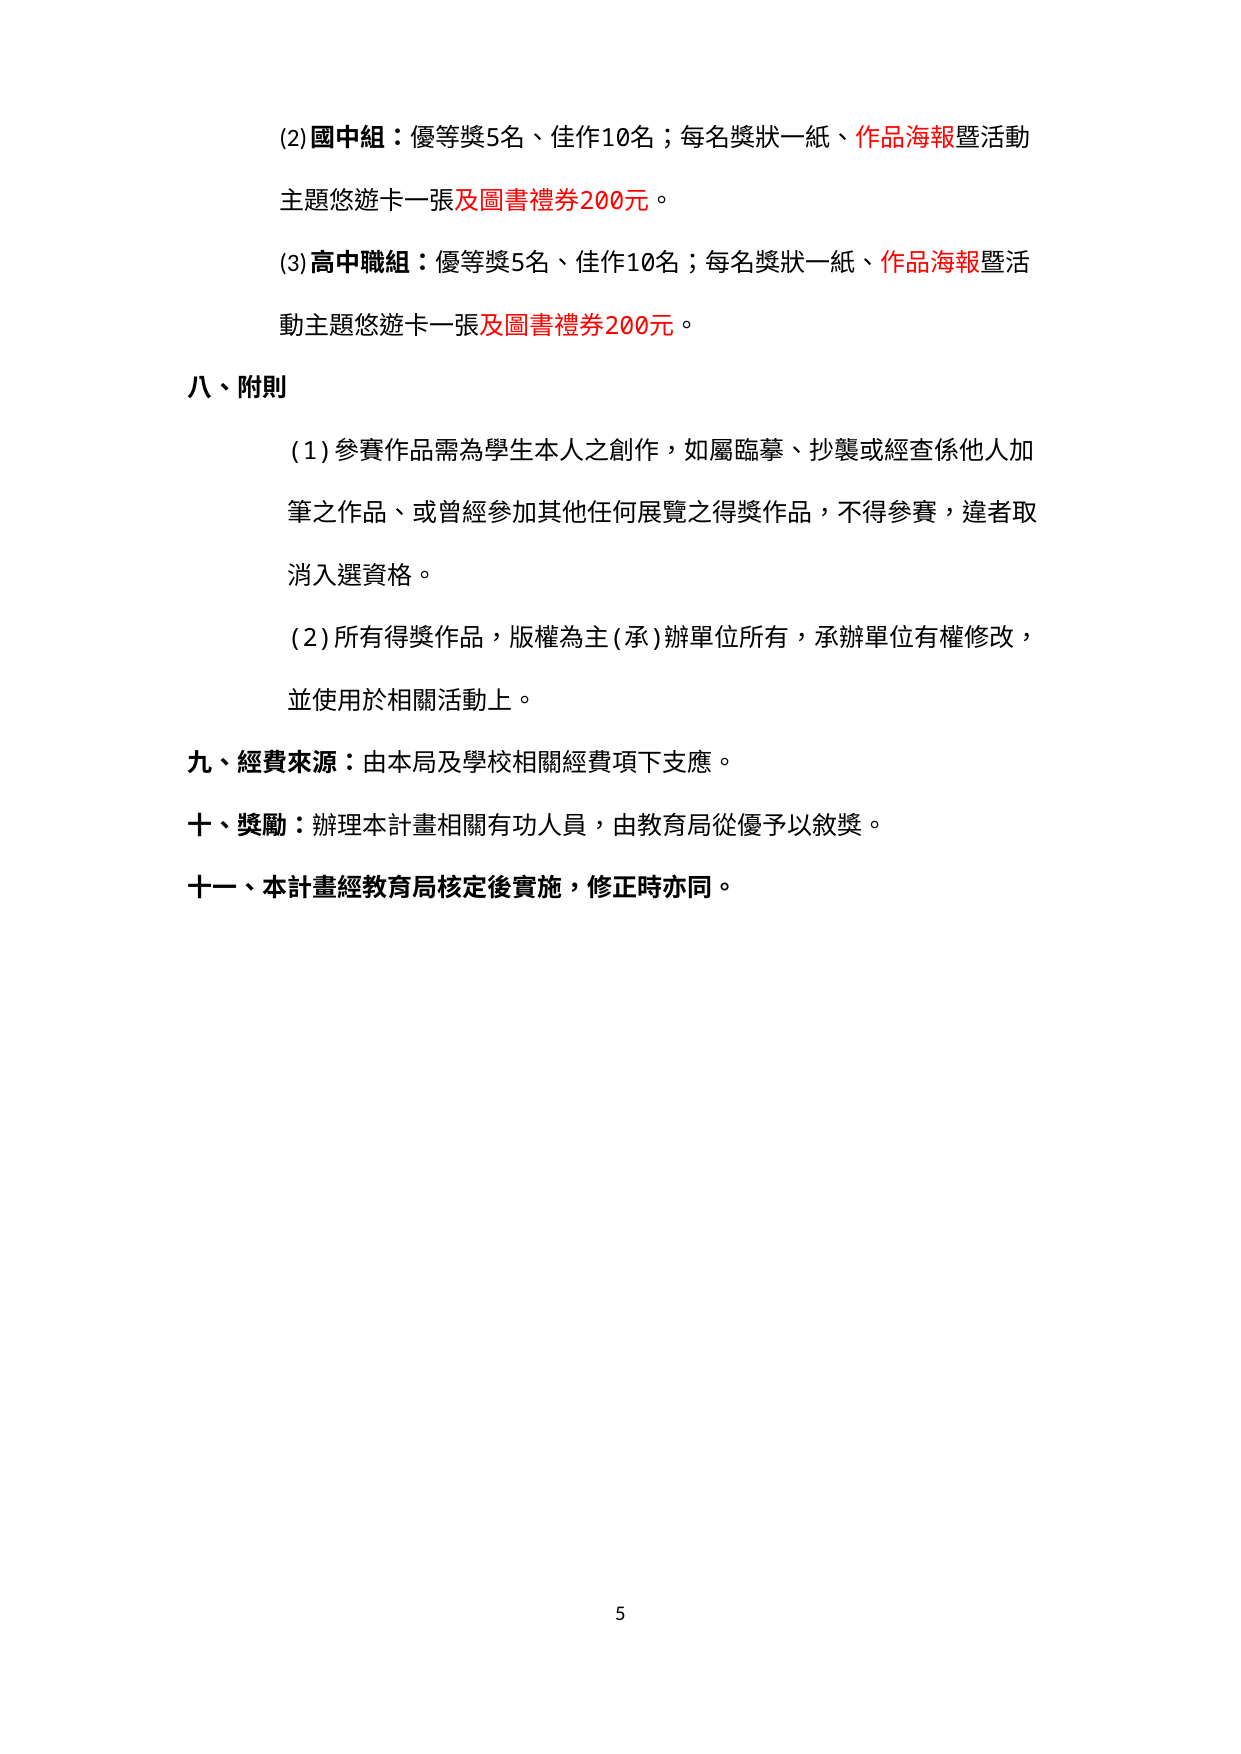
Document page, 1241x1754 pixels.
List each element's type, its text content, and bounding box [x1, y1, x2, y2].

text 九、經費來源：由本局及學校相關經費項下支應。 [187, 719, 1053, 782]
text 十、獎勵：辦理本計畫相關有功人員，由教育局從優予以敘獎。 [187, 782, 1053, 844]
text 十一、本計畫經教育局核定後實施，修正時亦同。 [187, 844, 1053, 907]
list 高中職組：優等獎5名、佳作10名；每名獎狀一紙、作品海報暨活動主題悠遊卡一張及圖書禮券200元。 [279, 219, 1053, 344]
text 八、附則 [187, 344, 1053, 407]
list 所有得獎作品，版權為主(承)辦單位所有，承辦單位有權修改，並使用於相關活動上。 [287, 594, 1053, 719]
list 國中組：優等獎5名、佳作10名；每名獎狀一紙、作品海報暨活動主題悠遊卡一張及圖書禮券200元。 [279, 94, 1053, 219]
list 參賽作品需為學生本人之創作，如屬臨摹、抄襲或經查係他人加筆之作品、或曾經參加其他任何展覽之得獎作品，不得參賽，違者取消入選資格。 [287, 407, 1053, 594]
